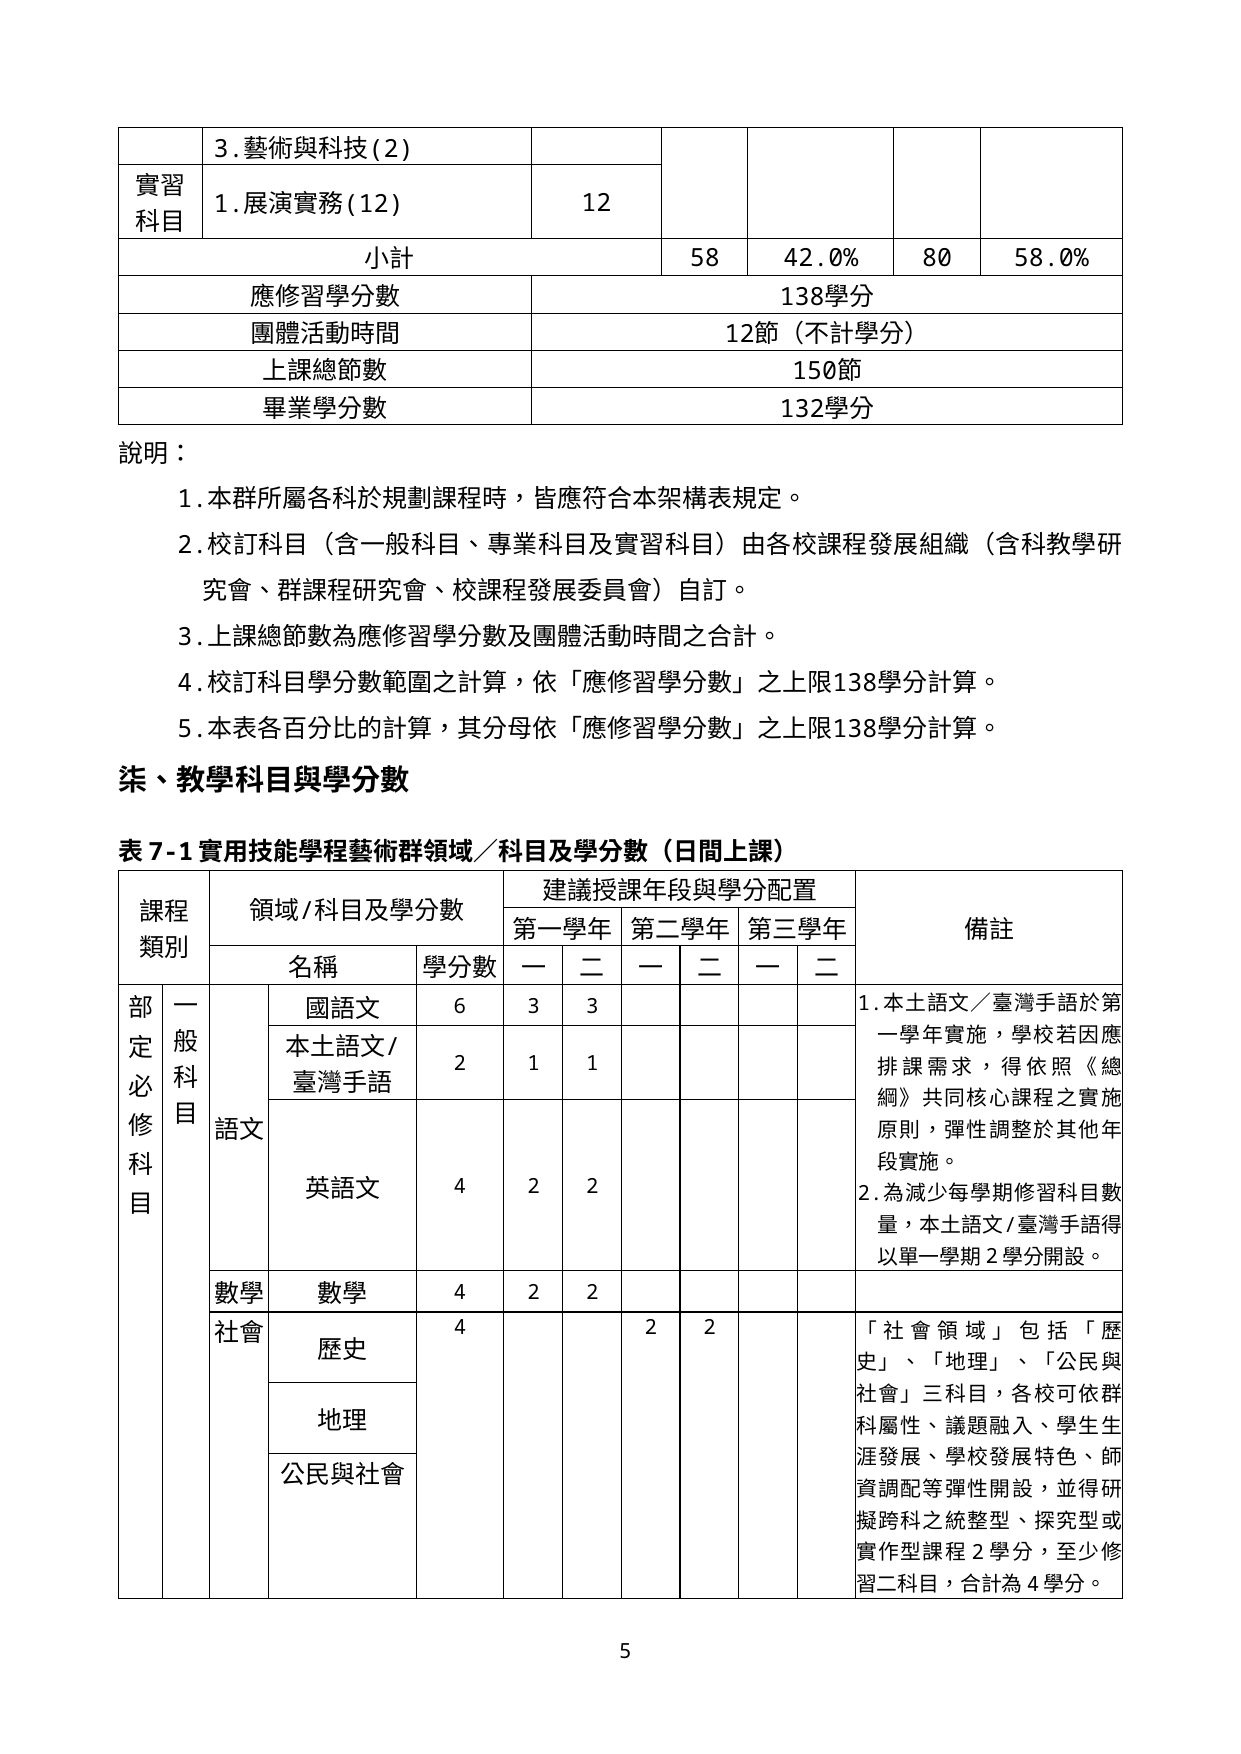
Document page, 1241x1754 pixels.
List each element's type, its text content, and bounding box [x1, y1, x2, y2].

table_cell 團體活動時間 [119, 314, 531, 350]
table_cell 2 [417, 1026, 503, 1099]
table_cell 2 [504, 1100, 562, 1270]
table_cell 2 [563, 1100, 621, 1270]
table_header 建議授課年段與學分配置 [504, 871, 855, 907]
table_cell 2 [622, 1313, 679, 1597]
table_cell 「社會領域」包括「歷史」、「地理」、「公民與社會」三科目，各校可依群科屬性、議題融入、學生生涯發展、學校發展特色、師資調配等彈性開設，並得研擬跨科之統整型、探究型或實作型課程2學分，至少修習二科目，合計為4學分。 [856, 1313, 1122, 1597]
table_cell 二 [798, 946, 855, 984]
table_cell [856, 1271, 1122, 1311]
table_cell [622, 1026, 679, 1099]
table_cell 42.0% [748, 239, 893, 275]
table_cell 第一學年 [504, 908, 621, 945]
table_cell 138學分 [532, 276, 1122, 312]
table_cell 公民與社會 [269, 1454, 416, 1597]
table_cell [622, 1100, 679, 1270]
text 2.校訂科目（含一般科目、專業科目及實習科目）由各校課程發展組織（含科教學研究會、群課程研究會、校課程發展委員會）自訂。 [177, 517, 1122, 609]
table_cell [681, 1100, 738, 1270]
table_cell [622, 1271, 679, 1311]
table_cell 學分數 [417, 946, 503, 984]
table_cell [739, 1313, 797, 1597]
table_cell 4 [417, 1100, 503, 1270]
table_header 備註 [856, 871, 1122, 984]
table_cell [798, 985, 855, 1025]
table_cell 80 [894, 239, 980, 275]
table_cell 一 [739, 946, 797, 984]
table_cell 數學 [269, 1271, 416, 1311]
table_header 課程 類別 [119, 871, 209, 984]
table_cell [739, 985, 797, 1025]
table_cell 150節 [532, 351, 1122, 387]
table_cell 上課總節數 [119, 351, 531, 387]
subtitle 柒、教學科目與學分數 [118, 754, 1122, 799]
table_cell [894, 128, 980, 238]
text 5.本表各百分比的計算，其分母依「應修習學分數」之上限138學分計算。 [177, 700, 1122, 746]
table_cell 1.展演實務(12) [203, 165, 531, 238]
table_cell 一 [504, 946, 562, 984]
table_cell [798, 1313, 855, 1597]
table_cell 2 [681, 1313, 738, 1597]
table_cell 地理 [269, 1383, 416, 1453]
table_cell 二 [563, 946, 621, 984]
table_cell 國語文 [269, 985, 416, 1025]
table_cell 12 [532, 165, 661, 238]
table_cell [681, 985, 738, 1025]
text 1.本群所屬各科於規劃課程時，皆應符合本架構表規定。 [177, 471, 1122, 517]
table_cell 數學 [210, 1271, 268, 1311]
table_cell 3 [563, 985, 621, 1025]
text 說明： [118, 425, 1122, 471]
table_cell 1.本土語文／臺灣手語於第一學年實施，學校若因應排課需求，得依照《總綱》共同核心課程之實施原則，彈性調整於其他年段實施。 2.為減少每學期修習科目數量，本土語文/臺灣手語得以單一學期2學分開設。 [856, 985, 1122, 1270]
table_cell 語文 [210, 985, 268, 1270]
table_cell [739, 1026, 797, 1099]
table_header 領域/科目及學分數 [210, 871, 503, 945]
table_cell [748, 128, 893, 238]
table_cell 名稱 [210, 946, 416, 984]
table_cell 1 [504, 1026, 562, 1099]
table_cell [739, 1100, 797, 1270]
table_cell [739, 1271, 797, 1311]
table_cell 本土語文/ 臺灣手語 [269, 1026, 416, 1099]
table_cell 實習科目 [119, 165, 202, 238]
text 3.上課總節數為應修習學分數及團體活動時間之合計。 [177, 609, 1122, 654]
table_cell 小計 [119, 239, 661, 275]
table_cell 58.0% [981, 239, 1122, 275]
table_cell [532, 128, 661, 164]
table_cell [681, 1026, 738, 1099]
table_cell 第二學年 [622, 908, 738, 945]
table_cell 部定必修科目 [119, 985, 162, 1597]
table_cell 132學分 [532, 388, 1122, 424]
table_cell 2 [563, 1271, 621, 1311]
table_cell 4 [417, 1271, 503, 1311]
table_cell 2 [504, 1271, 562, 1311]
table_cell [681, 1271, 738, 1311]
table_cell 1 [563, 1026, 621, 1099]
table_cell 3.藝術與科技(2) [203, 128, 531, 164]
table_cell 畢業學分數 [119, 388, 531, 424]
table_cell [798, 1100, 855, 1270]
table_cell 一般科目 [163, 985, 209, 1597]
text 表7-1實用技能學程藝術群領域／科目及學分數（日間上課） [118, 807, 1122, 869]
table_cell [798, 1271, 855, 1311]
table_cell 6 [417, 985, 503, 1025]
text 4.校訂科目學分數範圍之計算，依「應修習學分數」之上限138學分計算。 [177, 654, 1122, 700]
table_cell 3 [504, 985, 562, 1025]
table_cell [622, 985, 679, 1025]
table_cell 英語文 [269, 1100, 416, 1270]
table_cell [662, 128, 747, 238]
table_cell [119, 128, 202, 164]
table_cell [798, 1026, 855, 1099]
table_cell 4 [417, 1313, 503, 1597]
table_cell 應修習學分數 [119, 276, 531, 312]
table_cell [981, 128, 1122, 238]
table_cell [504, 1313, 562, 1597]
table_cell 歷史 [269, 1313, 416, 1382]
table_cell 12節（不計學分） [532, 314, 1122, 350]
table_cell 第三學年 [739, 908, 855, 945]
table_cell 社會 [210, 1313, 268, 1597]
table_cell 二 [681, 946, 738, 984]
table_cell 一 [622, 946, 679, 984]
table_cell 58 [662, 239, 747, 275]
table_cell [563, 1313, 621, 1597]
